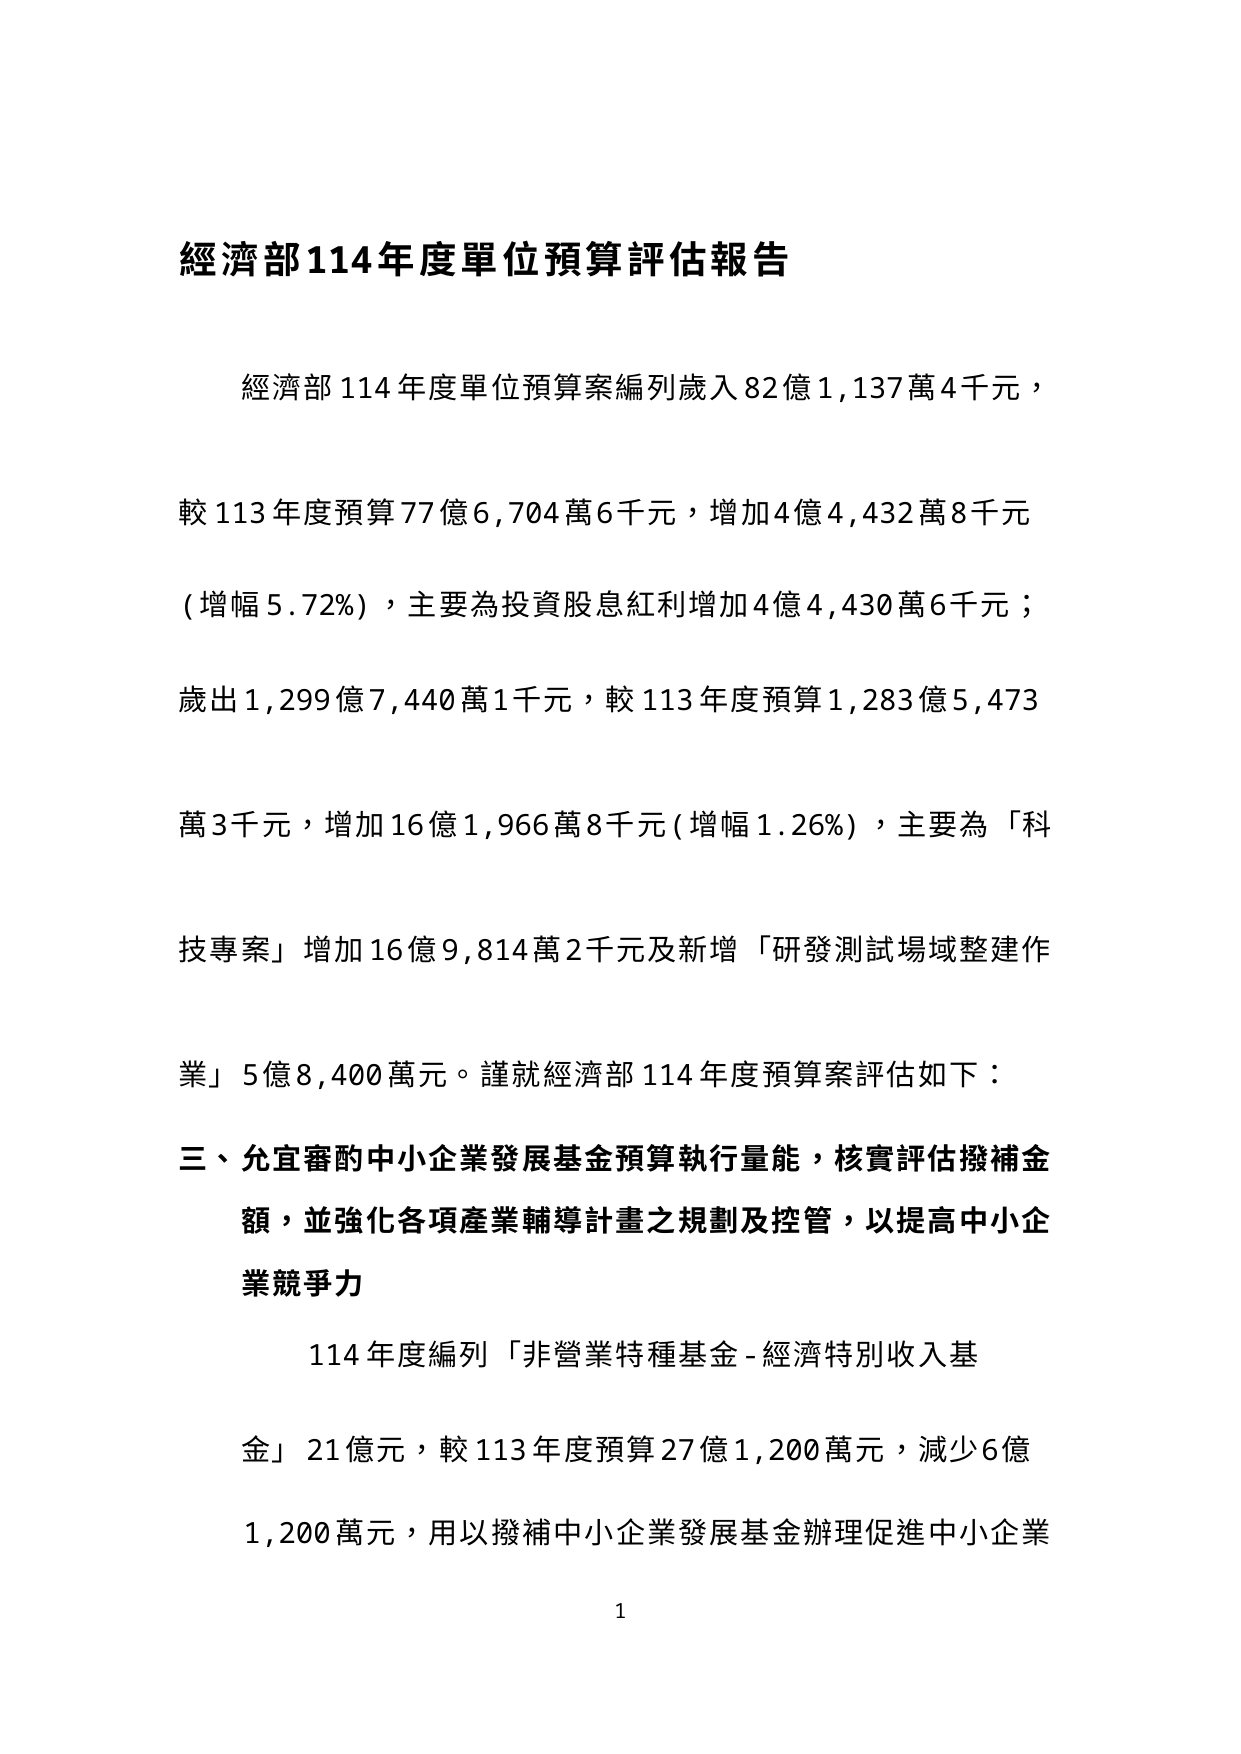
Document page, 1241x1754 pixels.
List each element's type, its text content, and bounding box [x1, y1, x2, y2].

text 三、允宜審酌中小企業發展基金預算執行量能，核實評估撥補金額，並強化各項產業輔導計畫之規劃及控管，以提高中小企業競爭力 [177, 1115, 1063, 1302]
text 114年度編列「非營業特種基金-經濟特別收入基金」21億元，較113年度預算27億1,200萬元，減少6億1,200萬元，用以撥補中小企業發展基金辦理促進中小企業 [236, 1302, 1063, 1552]
text 經濟部114年度單位預算案編列歲入82億1,137萬4千元，較113年度預算77億6,704萬6千元，增加4億4,432萬8千元(增幅5.72%)，主要為投資股息紅利增加4億4,430萬6千元；歲出1,299億7,440萬1千元，較113年度預算1,283億5,473萬3千元，增加16億1,966萬8千元(增幅1.26%)，主要為「科技專案」增加16億9,814萬2千元及新增「研發測試場域整建作業」5億8,400萬元。謹就經濟部114年度預算案評估如下： [177, 302, 1063, 1115]
text 經濟部114年度單位預算評估報告 [177, 177, 1063, 302]
